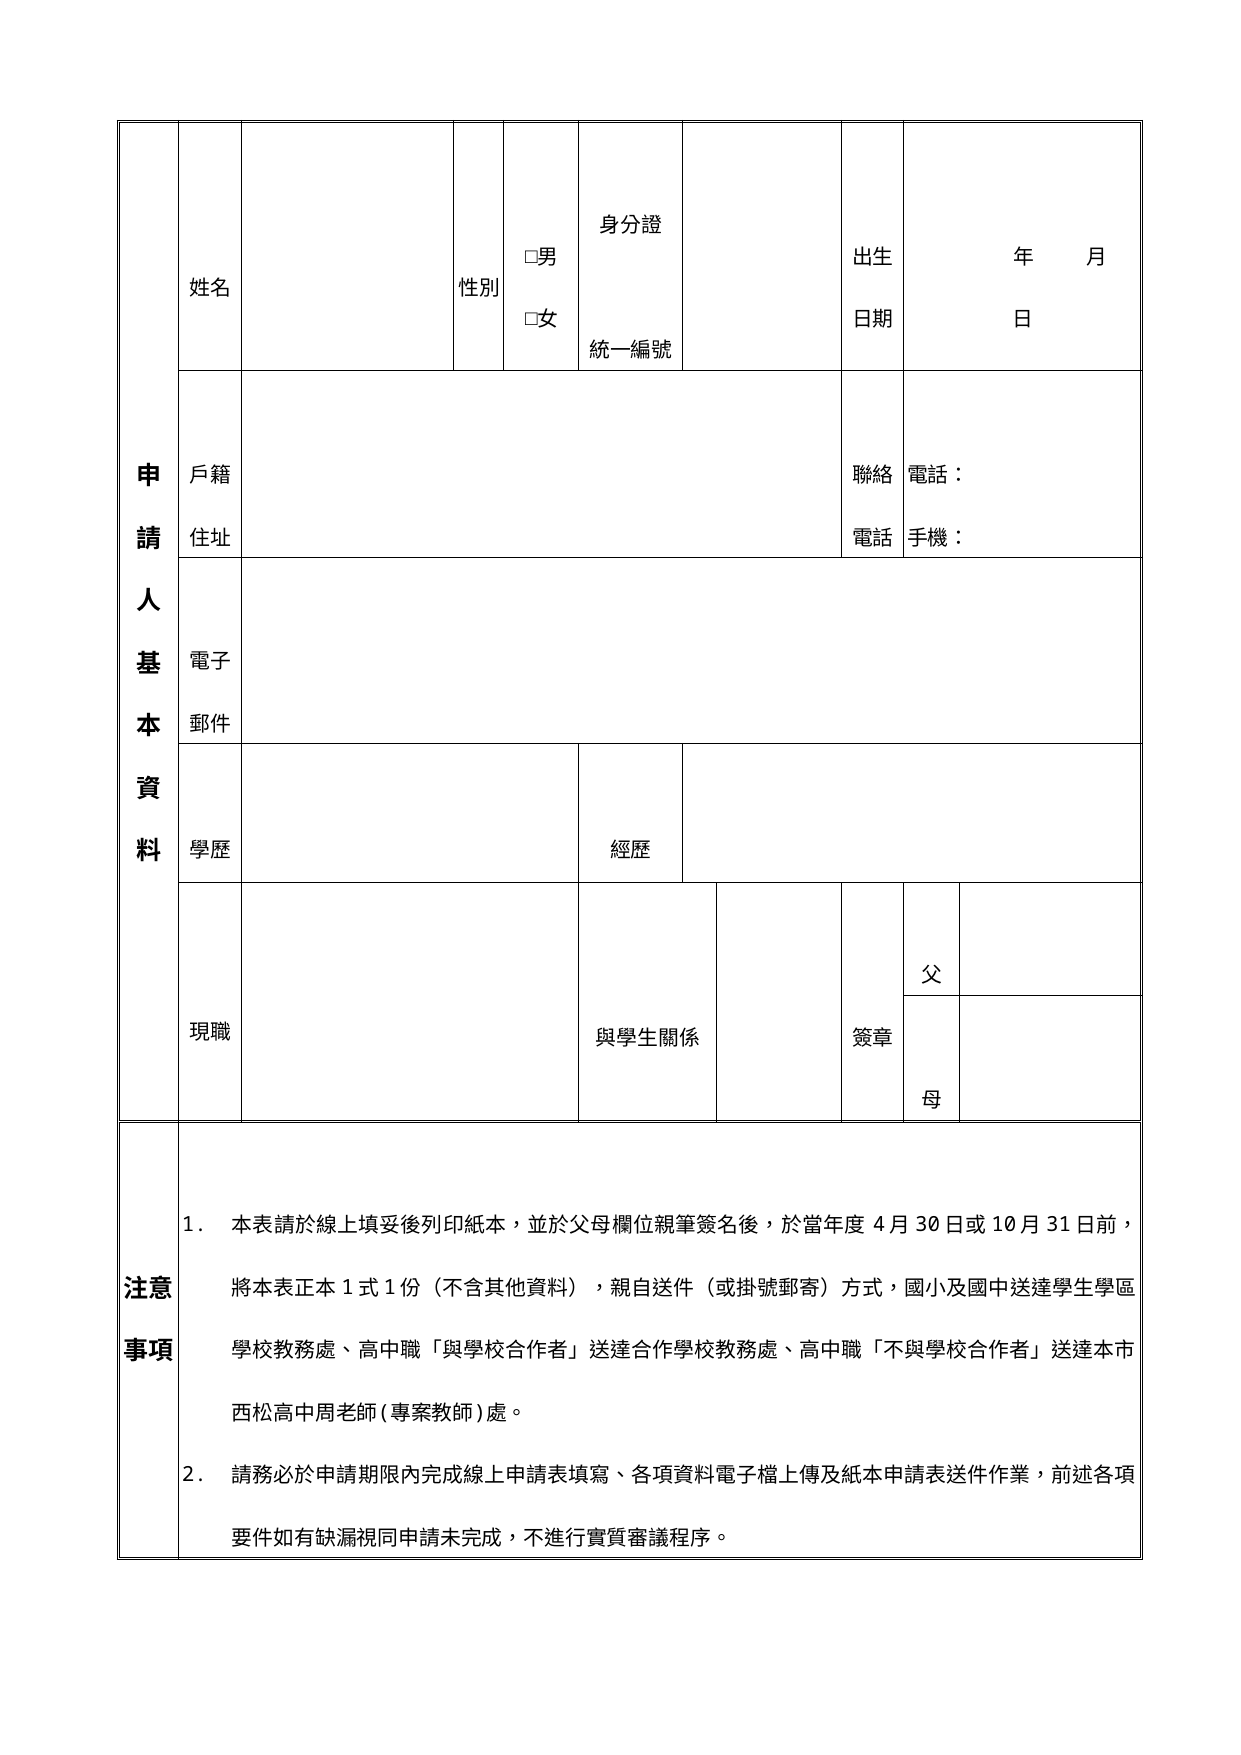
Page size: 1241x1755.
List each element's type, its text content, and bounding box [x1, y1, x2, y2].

table_cell 經歷 [579, 744, 682, 882]
table_cell [960, 996, 1140, 1120]
table_cell 與學生關係 [579, 883, 716, 1120]
table_cell 出生日期 [842, 123, 903, 369]
table_cell [717, 883, 841, 1120]
table_cell [683, 744, 1140, 882]
table_cell 年 月 日 [904, 123, 1140, 369]
table_cell □男 □女 [504, 123, 578, 369]
table_cell 父 [904, 883, 959, 995]
table_cell 母 [904, 996, 959, 1120]
table_cell [960, 883, 1140, 995]
table_cell 學歷 [179, 744, 241, 882]
table_cell [242, 744, 578, 882]
table_cell [683, 123, 841, 369]
table_cell 戶籍住址 [179, 371, 241, 557]
table_cell [242, 123, 453, 369]
table_cell 電話： 手機： [904, 371, 1140, 557]
table_cell 本表請於線上填妥後列印紙本，並於父母欄位親筆簽名後，於當年度4月30日或10月31日前，將本表正本1式1份（不含其他資料），親自送件（或掛號郵寄）方式，國小及國中送達學生學區學校教務處、高中職「與學校合作者」送達合作學校教務處、高中職「不與學校合作者」送達本市西松高中周老師(專案教師)處。 請務必於申請期限內完成線上申請表填寫、各項資料電子檔上傳及紙本申請表送件作業，前述各項要件如有缺漏視同申請未完成，不進行實質審議程序。 申請期間內上傳檔案皆可重複修正，惟重新上傳檔案將以覆蓋方式儲存，請於申請時間結束前再次確認檔案完備並儲存。 除本表正本1式1份外，各項資料無須列印紙本送件。 [179, 1123, 1140, 1557]
table_cell 姓名 [179, 123, 241, 369]
table_cell 申請人基本資料 [120, 123, 178, 1120]
table_cell 聯絡電話 [842, 371, 903, 557]
table_cell [242, 371, 841, 557]
table_cell 電子郵件 [179, 558, 241, 743]
table_cell 簽章 [842, 883, 903, 1120]
table_cell 身分證 統一編號 [579, 123, 682, 369]
table_cell 性別 [454, 123, 503, 369]
table_cell [242, 558, 1140, 743]
table_cell 注意事項 [120, 1123, 178, 1557]
table_cell [242, 883, 578, 1120]
table_cell 現職 [179, 883, 241, 1120]
